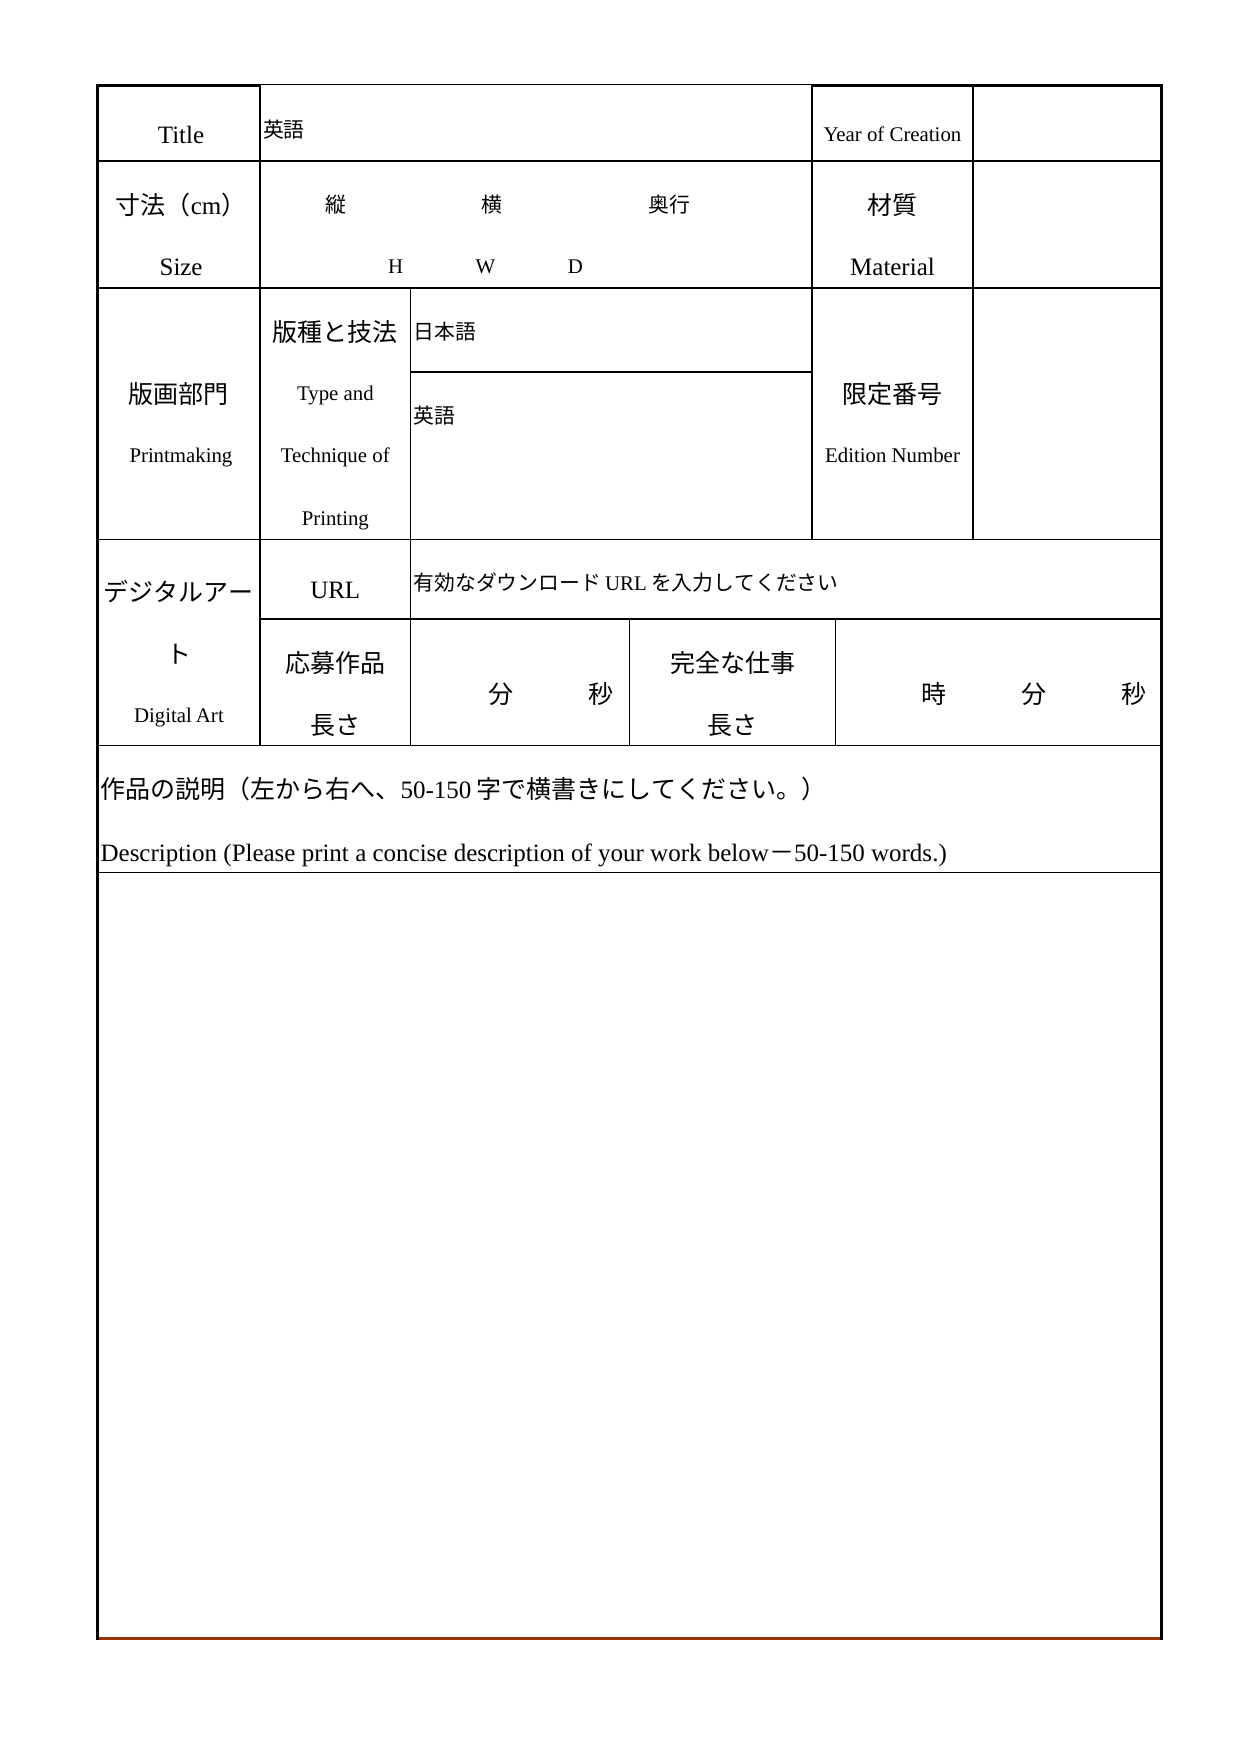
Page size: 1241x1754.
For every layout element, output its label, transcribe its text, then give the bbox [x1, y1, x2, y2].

table_cell 縦 横 奥行 H W D [261, 162, 811, 287]
table_cell [974, 162, 1160, 287]
table_cell URL [261, 540, 410, 618]
table_cell [99, 873, 1160, 1637]
table_header [974, 87, 1160, 160]
table_cell 版画部門 Printmaking [99, 289, 259, 538]
table_cell [974, 289, 1160, 538]
table_cell 版種と技法 Type and Technique of Printing [261, 289, 410, 538]
table_cell 英語 [261, 85, 811, 160]
table_cell 完全な仕事 長さ [630, 620, 835, 745]
table_cell 時 分 秒 [836, 620, 1160, 745]
table_header Title [99, 87, 259, 160]
table_cell 分 秒 [411, 620, 629, 745]
table_header Year of Creation [813, 87, 972, 160]
table_cell デジタルアート Digital Art [99, 540, 259, 745]
table_cell 寸法（cm） Size [99, 162, 259, 287]
table_cell 日本語 [411, 289, 811, 371]
table_cell 英語 [411, 373, 811, 538]
table_cell 有効なダウンロードURLを入力してください [411, 540, 1160, 618]
table_cell 材質 Material [813, 162, 972, 287]
table_cell 応募作品 長さ [261, 620, 410, 745]
table_cell 作品の説明（左から右へ、50-150字で横書きにしてください。） Description (Please print a concise description of your work below－50-150 words.) [99, 746, 1160, 871]
table_cell 限定番号 Edition Number [813, 289, 972, 538]
